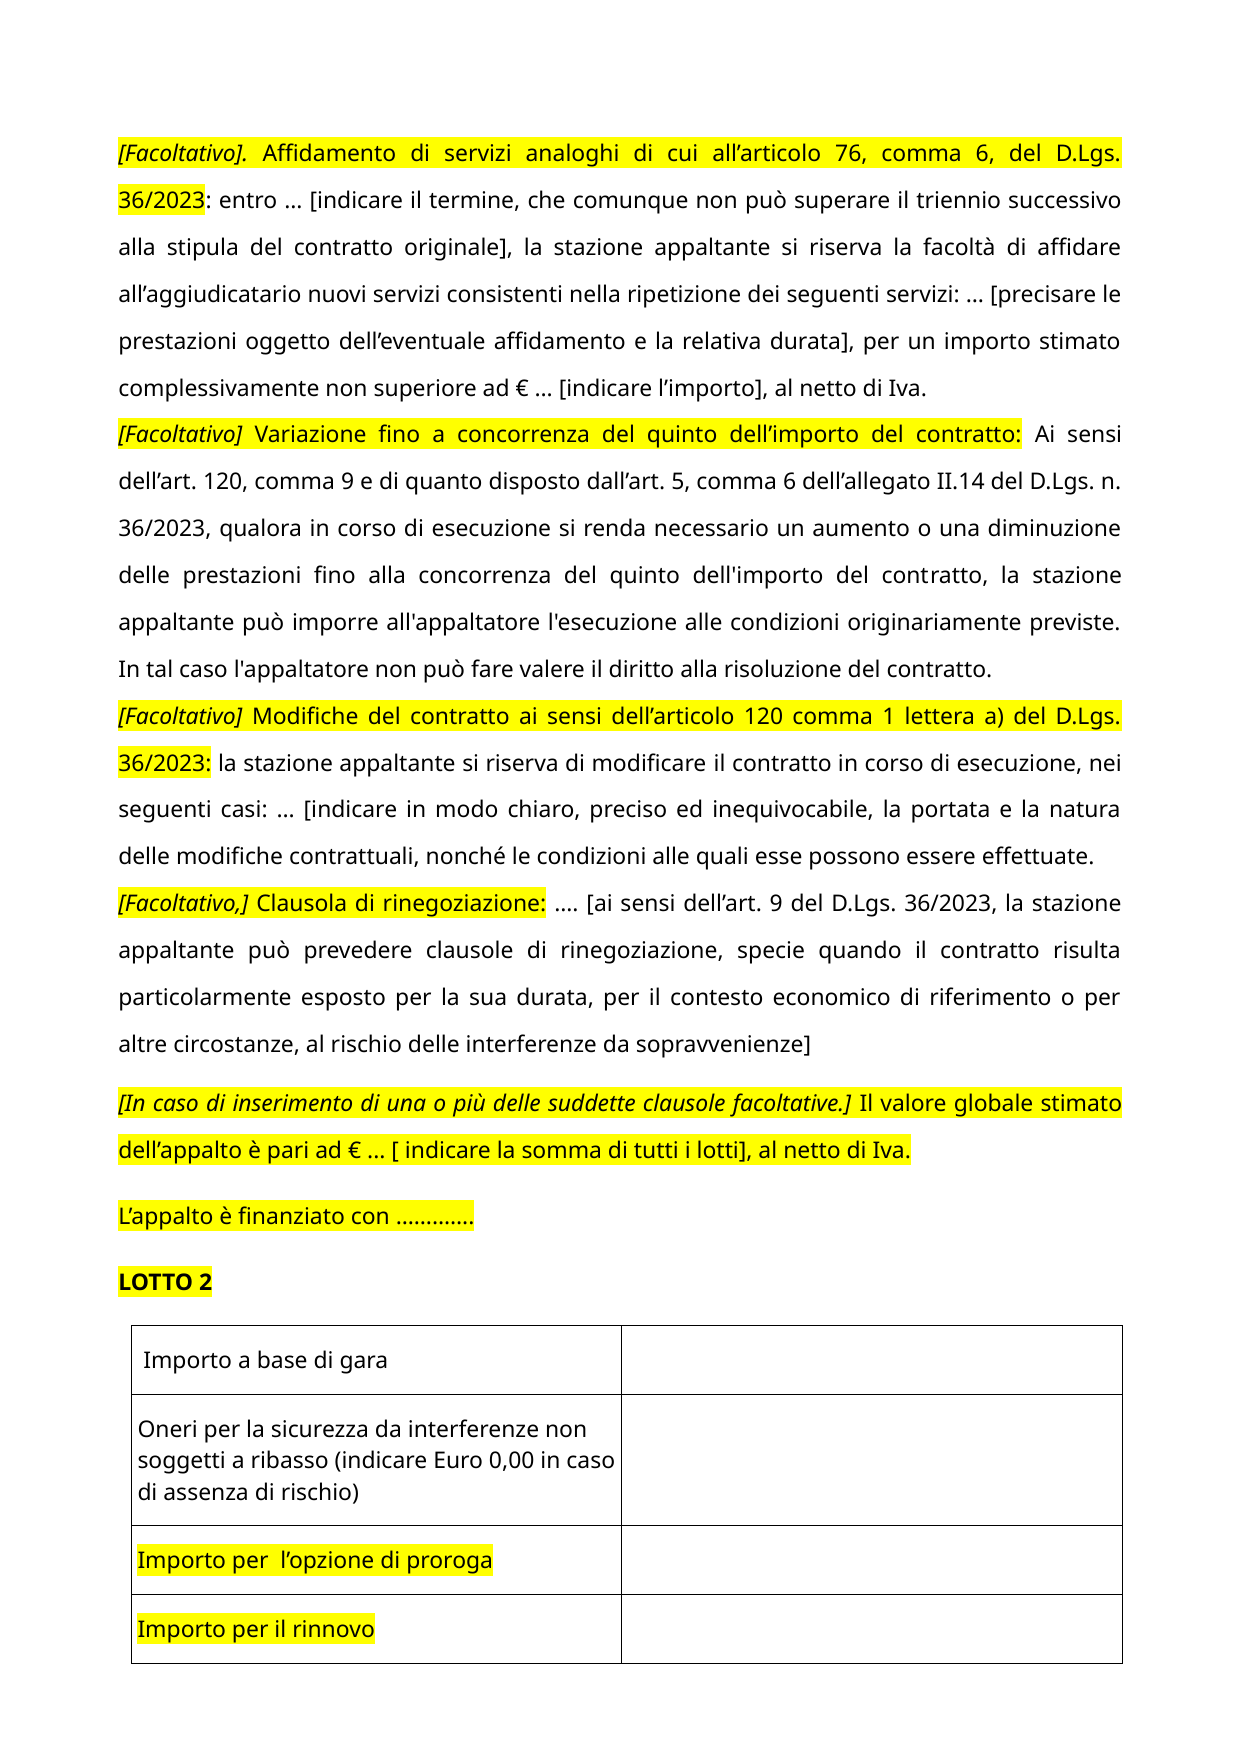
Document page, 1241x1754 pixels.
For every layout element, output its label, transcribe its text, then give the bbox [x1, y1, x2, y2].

table_cell Oneri per la sicurezza da interferenze non soggetti a ribasso (indicare Euro 0,00 in caso di assenza di rischio) [132, 1395, 621, 1525]
text [Facoltativo] Modifiche del contratto ai sensi dell’articolo 120 comma 1 lettera a) del D.Lgs. 36/2023: la stazione appaltante si riserva di modificare il contratto in corso di esecuzione, nei seguenti casi: … [indicare in modo chiaro, preciso ed inequivocabile, la portata e la natura delle modifiche contrattuali, nonché le condizioni alle quali esse possono essere effettuate. [118, 699, 1122, 871]
text [In caso di inserimento di una o più delle suddette clausole facoltative.] Il valore globale stimato dell’appalto è pari ad € ... [ indicare la somma di tutti i lotti], al netto di Iva. [118, 1087, 1122, 1165]
text [Facoltativo,] Clausola di rinegoziazione: …. [ai sensi dell’art. 9 del D.Lgs. 36/2023, la stazione appaltante può prevedere clausole di rinegoziazione, specie quando il contratto risulta particolarmente esposto per la sua durata, per il contesto economico di riferimento o per altre circostanze, al rischio delle interferenze da sopravvenienze] [118, 887, 1122, 1059]
table_cell Importo per il rinnovo [132, 1595, 621, 1662]
table_header Importo a base di gara [132, 1326, 621, 1394]
table_cell [622, 1595, 1122, 1662]
text [Facoltativo] Variazione fino a concorrenza del quinto dell’importo del contratto: Ai sensi dell’art. 120, comma 9 e di quanto disposto dall’art. 5, comma 6 dell’allegato II.14 del D.Lgs. n. 36/2023, qualora in corso di esecuzione si renda necessario un aumento o una diminuzione delle prestazioni fino alla concorrenza del quinto dell'importo del contratto, la stazione appaltante può imporre all'appaltatore l'esecuzione alle condizioni originariamente previste. In tal caso l'appaltatore non può fare valere il diritto alla risoluzione del contratto. [118, 418, 1122, 684]
text LOTTO 2 [118, 1266, 1122, 1297]
table_header [622, 1326, 1122, 1394]
table_cell [622, 1526, 1122, 1594]
text [Facoltativo]. Affidamento di servizi analoghi di cui all’articolo 76, comma 6, del D.Lgs. 36/2023: entro … [indicare il termine, che comunque non può superare il triennio successivo alla stipula del contratto originale], la stazione appaltante si riserva la facoltà di affidare all’aggiudicatario nuovi servizi consistenti nella ripetizione dei seguenti servizi: … [precisare le prestazioni oggetto dell’eventuale affidamento e la relativa durata], per un importo stimato complessivamente non superiore ad € … [indicare l’importo], al netto di Iva. [118, 137, 1122, 403]
table_cell [622, 1395, 1122, 1525]
text L’appalto è finanziato con …………. [118, 1200, 1122, 1231]
table_cell Importo per l’opzione di proroga [132, 1526, 621, 1594]
